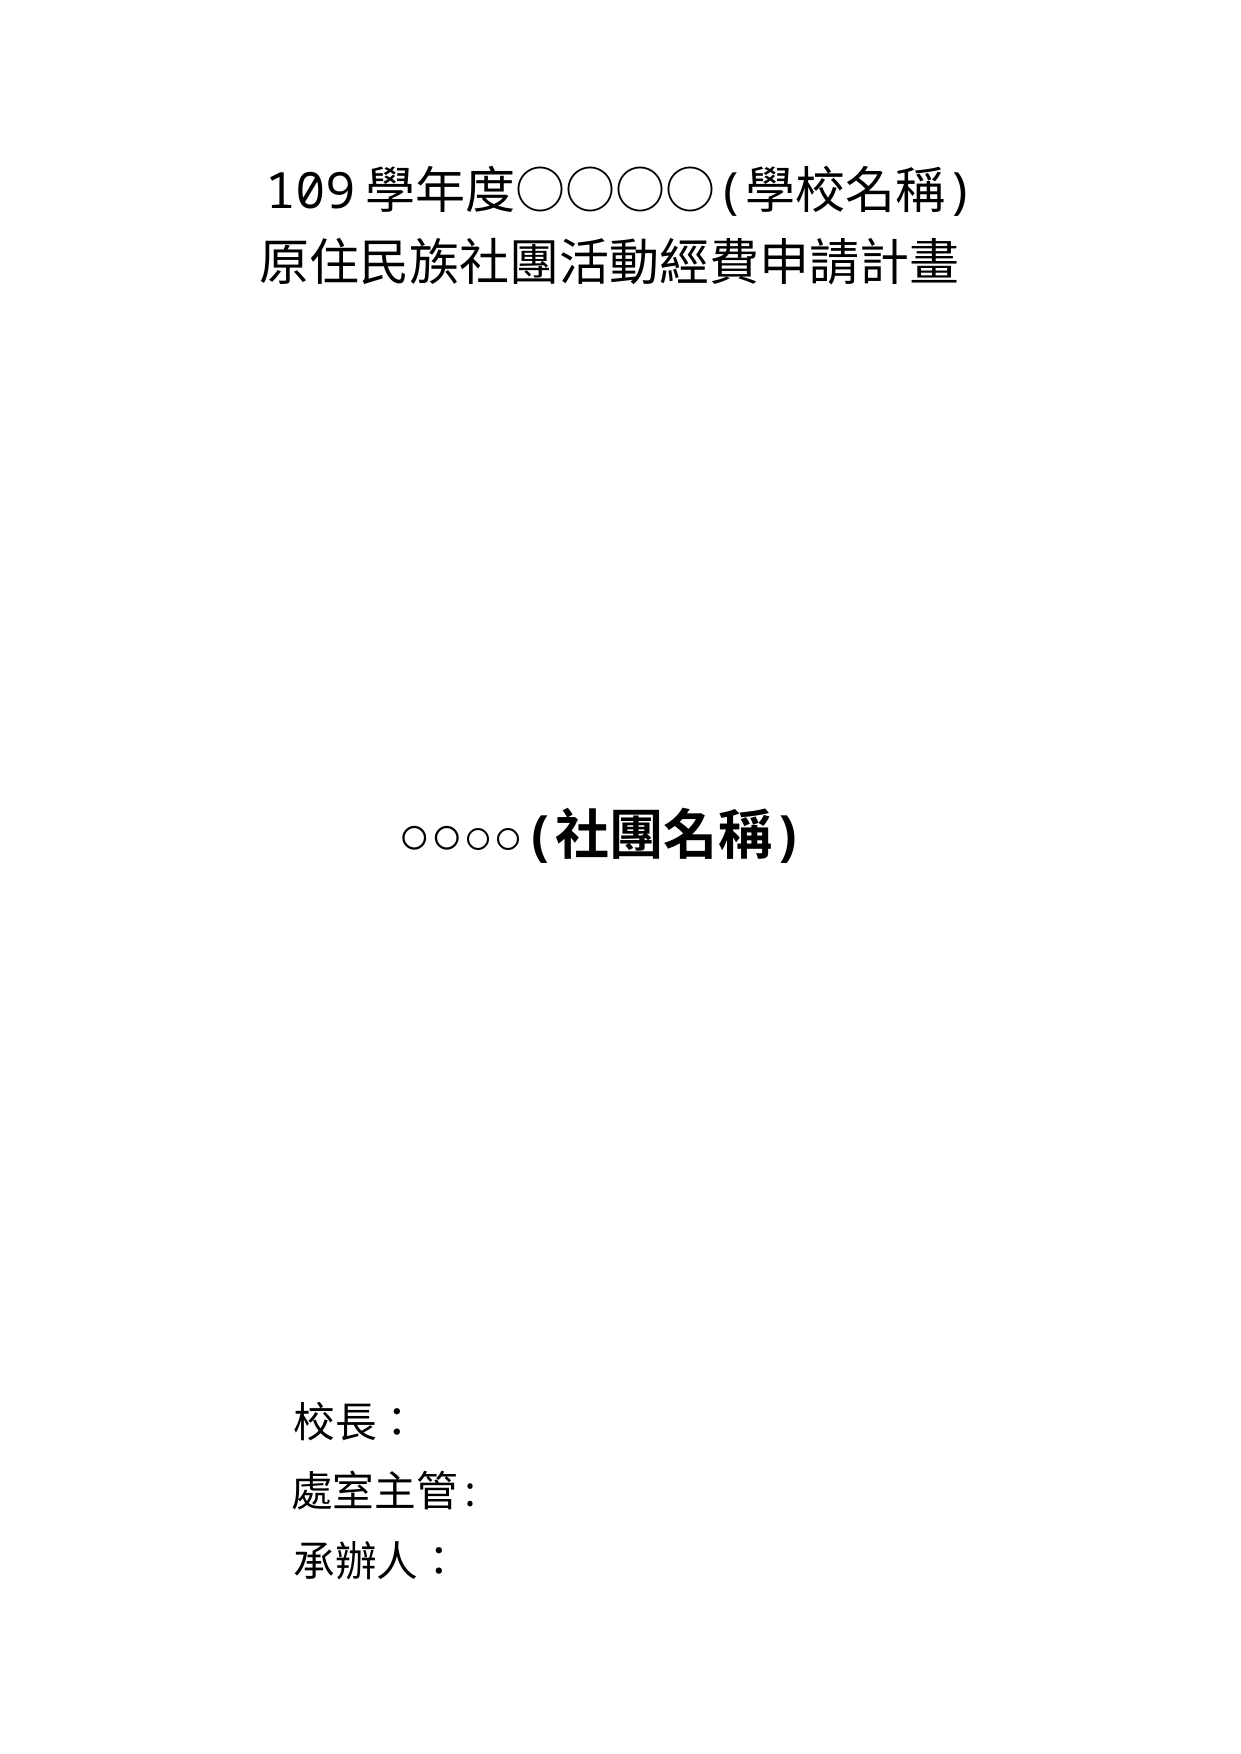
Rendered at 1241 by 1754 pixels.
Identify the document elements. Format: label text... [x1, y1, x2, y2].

subtitle ○○○○(社團名稱) [150, 792, 1053, 870]
text 原住民族社團活動經費申請計畫 [187, 223, 1032, 295]
text 承辦人： [291, 1528, 852, 1588]
text 校長： [291, 1389, 852, 1449]
text 處室主管: [187, 1458, 852, 1519]
text 109學年度○○○○(學校名稱) [187, 150, 1053, 223]
